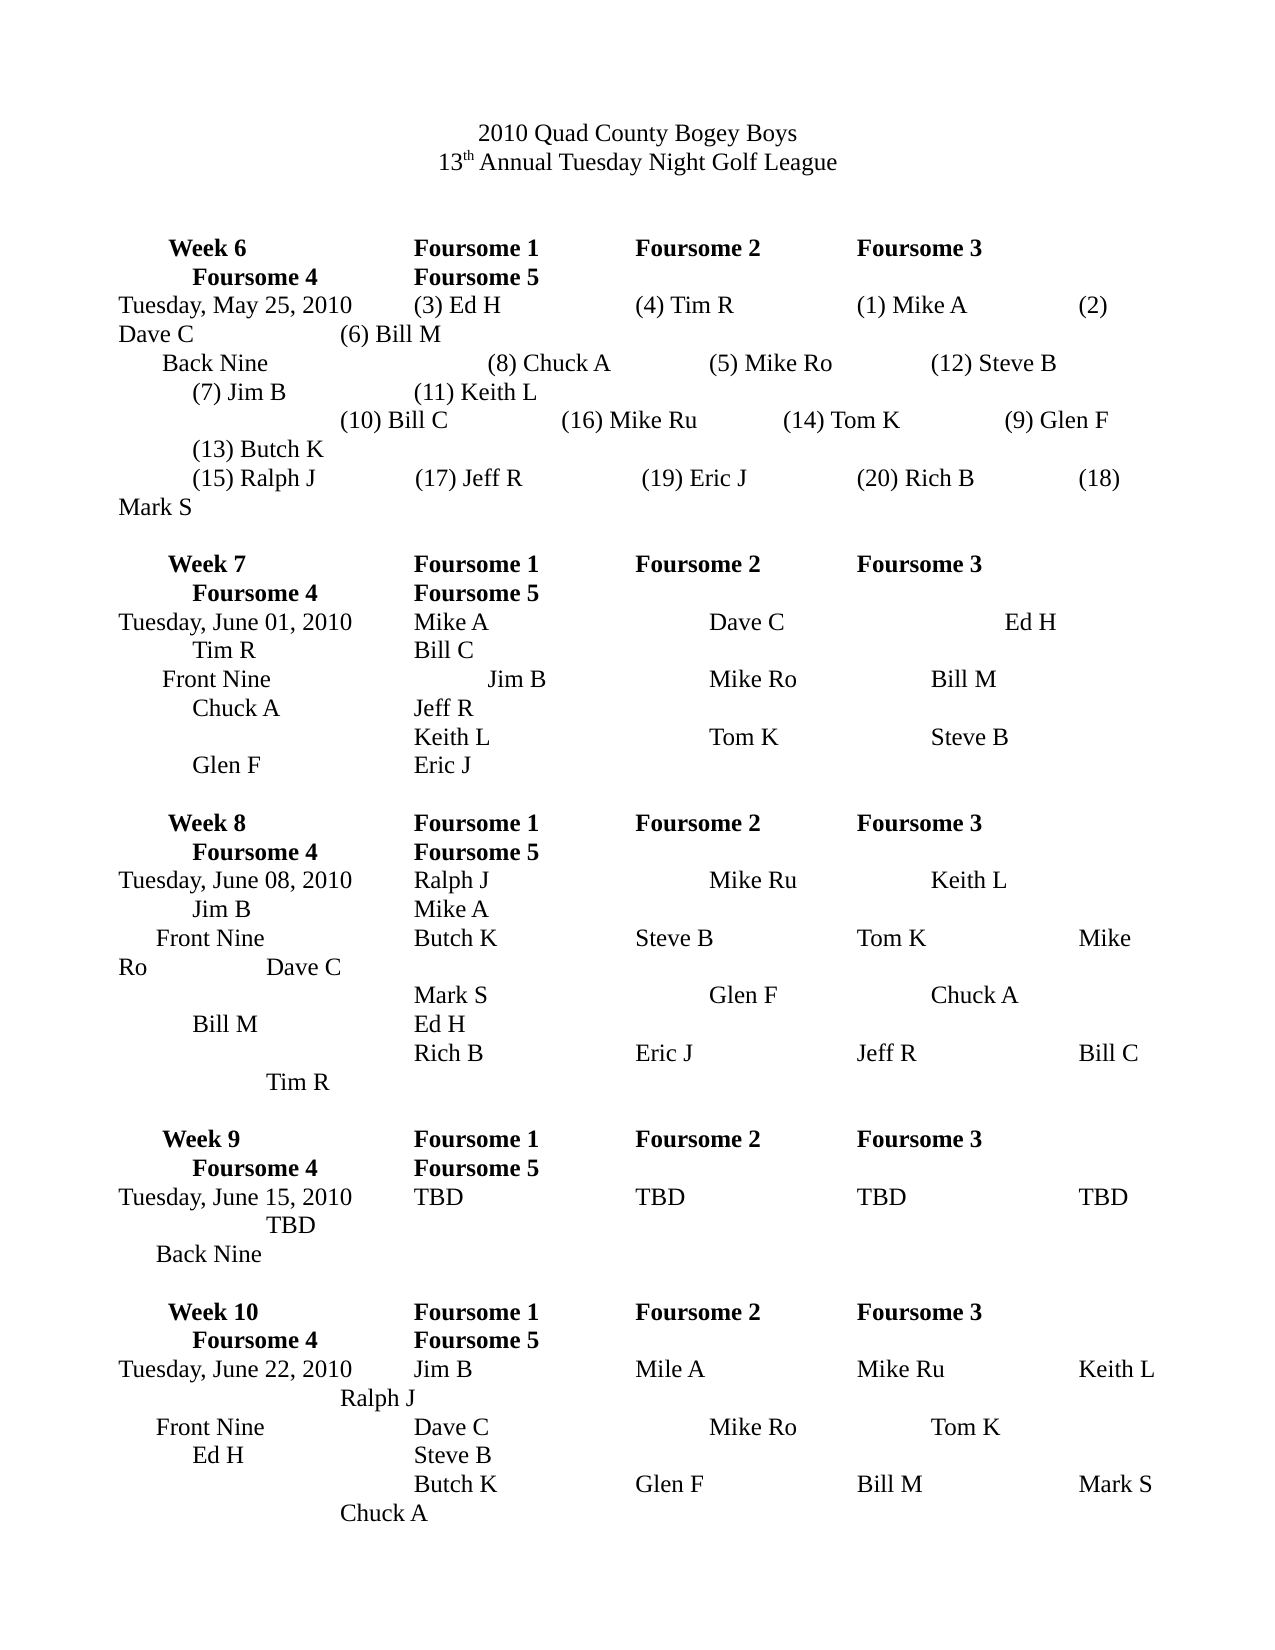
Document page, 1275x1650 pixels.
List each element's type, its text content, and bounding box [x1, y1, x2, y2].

text Rich B Eric J Jeff R Bill C Tim R [118, 1038, 1157, 1096]
text Mark S Glen F Chuck A Bill M Ed H [118, 981, 1157, 1038]
text Tuesday, May 25, 2010 (3) Ed H (4) Tim R (1) Mike A (2) Dave C (6) Bill M [118, 291, 1157, 348]
text Week 7 Foursome 1 Foursome 2 Foursome 3 Foursome 4 Foursome 5 [118, 549, 1157, 607]
text Front Nine Jim B Mike Ro Bill M Chuck A Jeff R [118, 664, 1157, 722]
text Butch K Glen F Bill M Mark S Chuck A [118, 1469, 1157, 1527]
text Front Nine Dave C Mike Ro Tom K Ed H Steve B [118, 1412, 1157, 1469]
text Week 6 Foursome 1 Foursome 2 Foursome 3 Foursome 4 Foursome 5 [118, 233, 1157, 291]
text Keith L Tom K Steve B Glen F Eric J [118, 722, 1157, 779]
text 13th Annual Tuesday Night Golf League [118, 147, 1157, 176]
text 2010 Quad County Bogey Boys [118, 118, 1157, 147]
text Back Nine [118, 1239, 1157, 1268]
text Back Nine (8) Chuck A (5) Mike Ro (12) Steve B (7) Jim B (11) Keith L (10) Bill C (16) Mike Ru (14) Tom K (9) Glen F (13) Butch K (15) Ralph J (17) Jeff R (19) Eric J (20) Rich B (18) Mark S [118, 348, 1157, 521]
text Tuesday, June 22, 2010 Jim B Mile A Mike Ru Keith L Ralph J [118, 1354, 1157, 1412]
text Tuesday, June 08, 2010 Ralph J Mike Ru Keith L Jim B Mike A [118, 866, 1157, 923]
text Tuesday, June 01, 2010 Mike A Dave C Ed H Tim R Bill C [118, 607, 1157, 664]
text Week 8 Foursome 1 Foursome 2 Foursome 3 Foursome 4 Foursome 5 [118, 808, 1157, 866]
text Tuesday, June 15, 2010 TBD TBD TBD TBD TBD [118, 1182, 1157, 1239]
text Front Nine Butch K Steve B Tom K Mike Ro Dave C [118, 923, 1157, 981]
text Week 10 Foursome 1 Foursome 2 Foursome 3 Foursome 4 Foursome 5 [118, 1297, 1157, 1354]
text Week 9 Foursome 1 Foursome 2 Foursome 3 Foursome 4 Foursome 5 [118, 1124, 1157, 1182]
